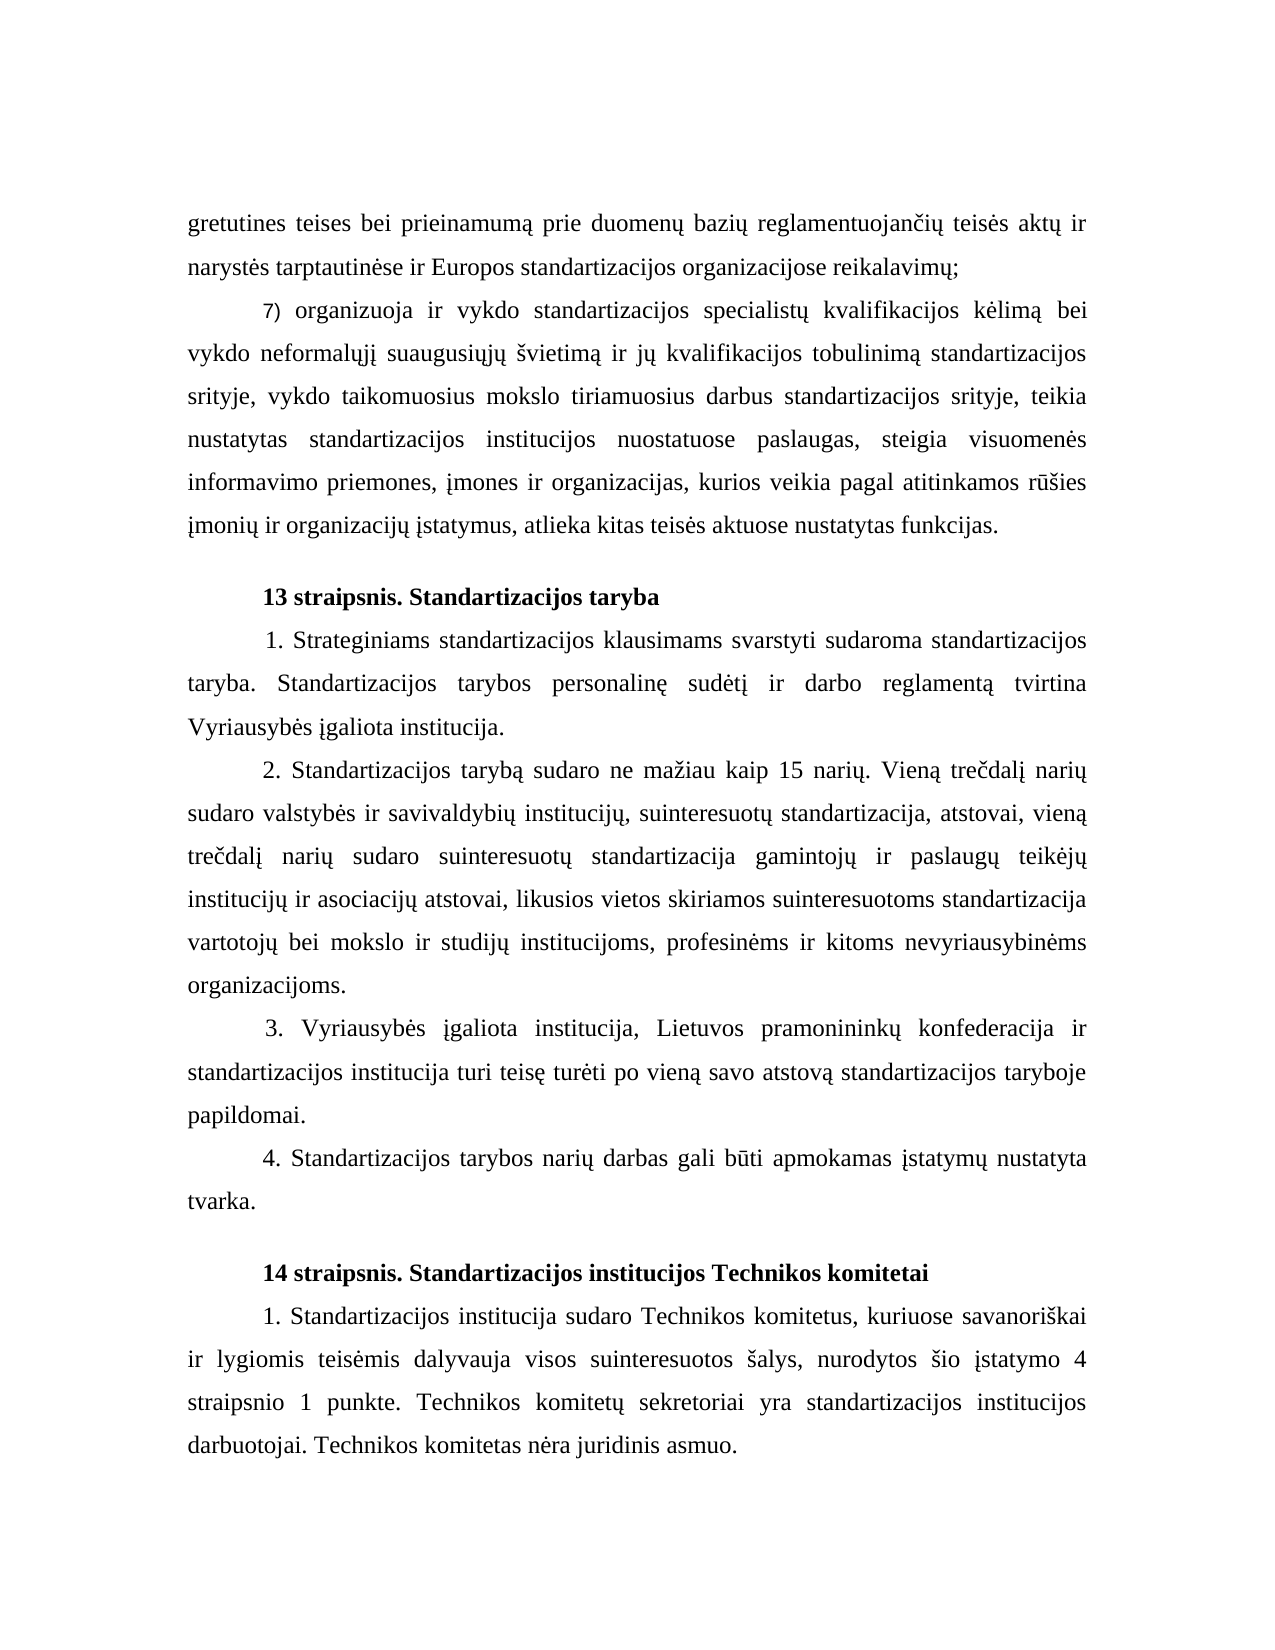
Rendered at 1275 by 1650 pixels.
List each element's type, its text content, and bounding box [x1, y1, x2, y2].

text gretutines teises bei prieinamumą prie duomenų bazių reglamentuojančių teisės aktų ir narystės tarptautinėse ir Europos standartizacijos organizacijose reikalavimų; [187, 208, 1087, 280]
text 14 straipsnis. Standartizacijos institucijos Technikos komitetai [187, 1258, 1087, 1287]
text 13 straipsnis. Standartizacijos taryba [187, 582, 1087, 611]
text 2. Standartizacijos tarybą sudaro ne mažiau kaip 15 narių. Vieną trečdalį narių sudaro valstybės ir savivaldybių institucijų, suinteresuotų standartizacija, atstovai, vieną trečdalį narių sudaro suinteresuotų standartizacija gamintojų ir paslaugų teikėjų institucijų ir asociacijų atstovai, likusios vietos skiriamos suinteresuotoms standartizacija vartotojų bei mokslo ir studijų institucijoms, profesinėms ir kitoms nevyriausybinėms organizacijoms. [187, 755, 1087, 999]
text 7) organizuoja ir vykdo standartizacijos specialistų kvalifikacijos kėlimą bei vykdo neformalųjį suaugusiųjų švietimą ir jų kvalifikacijos tobulinimą standartizacijos srityje, vykdo taikomuosius mokslo tiriamuosius darbus standartizacijos srityje, teikia nustatytas standartizacijos institucijos nuostatuose paslaugas, steigia visuomenės informavimo priemones, įmones ir organizacijas, kurios veikia pagal atitinkamos rūšies įmonių ir organizacijų įstatymus, atlieka kitas teisės aktuose nustatytas funkcijas. [187, 295, 1087, 539]
text 4. Standartizacijos tarybos narių darbas gali būti apmokamas įstatymų nustatyta tvarka. [187, 1143, 1087, 1215]
text 1. Strateginiams standartizacijos klausimams svarstyti sudaroma standartizacijos taryba. Standartizacijos tarybos personalinę sudėtį ir darbo reglamentą tvirtina Vyriausybės įgaliota institucija. [187, 625, 1087, 740]
text 3. Vyriausybės įgaliota institucija, Lietuvos pramonininkų konfederacija ir standartizacijos institucija turi teisę turėti po vieną savo atstovą standartizacijos taryboje papildomai. [187, 1013, 1087, 1128]
text 1. Standartizacijos institucija sudaro Technikos komitetus, kuriuose savanoriškai ir lygiomis teisėmis dalyvauja visos suinteresuotos šalys, nurodytos šio įstatymo 4 straipsnio 1 punkte. Technikos komitetų sekretoriai yra standartizacijos institucijos darbuotojai. Technikos komitetas nėra juridinis asmuo. [187, 1301, 1087, 1459]
